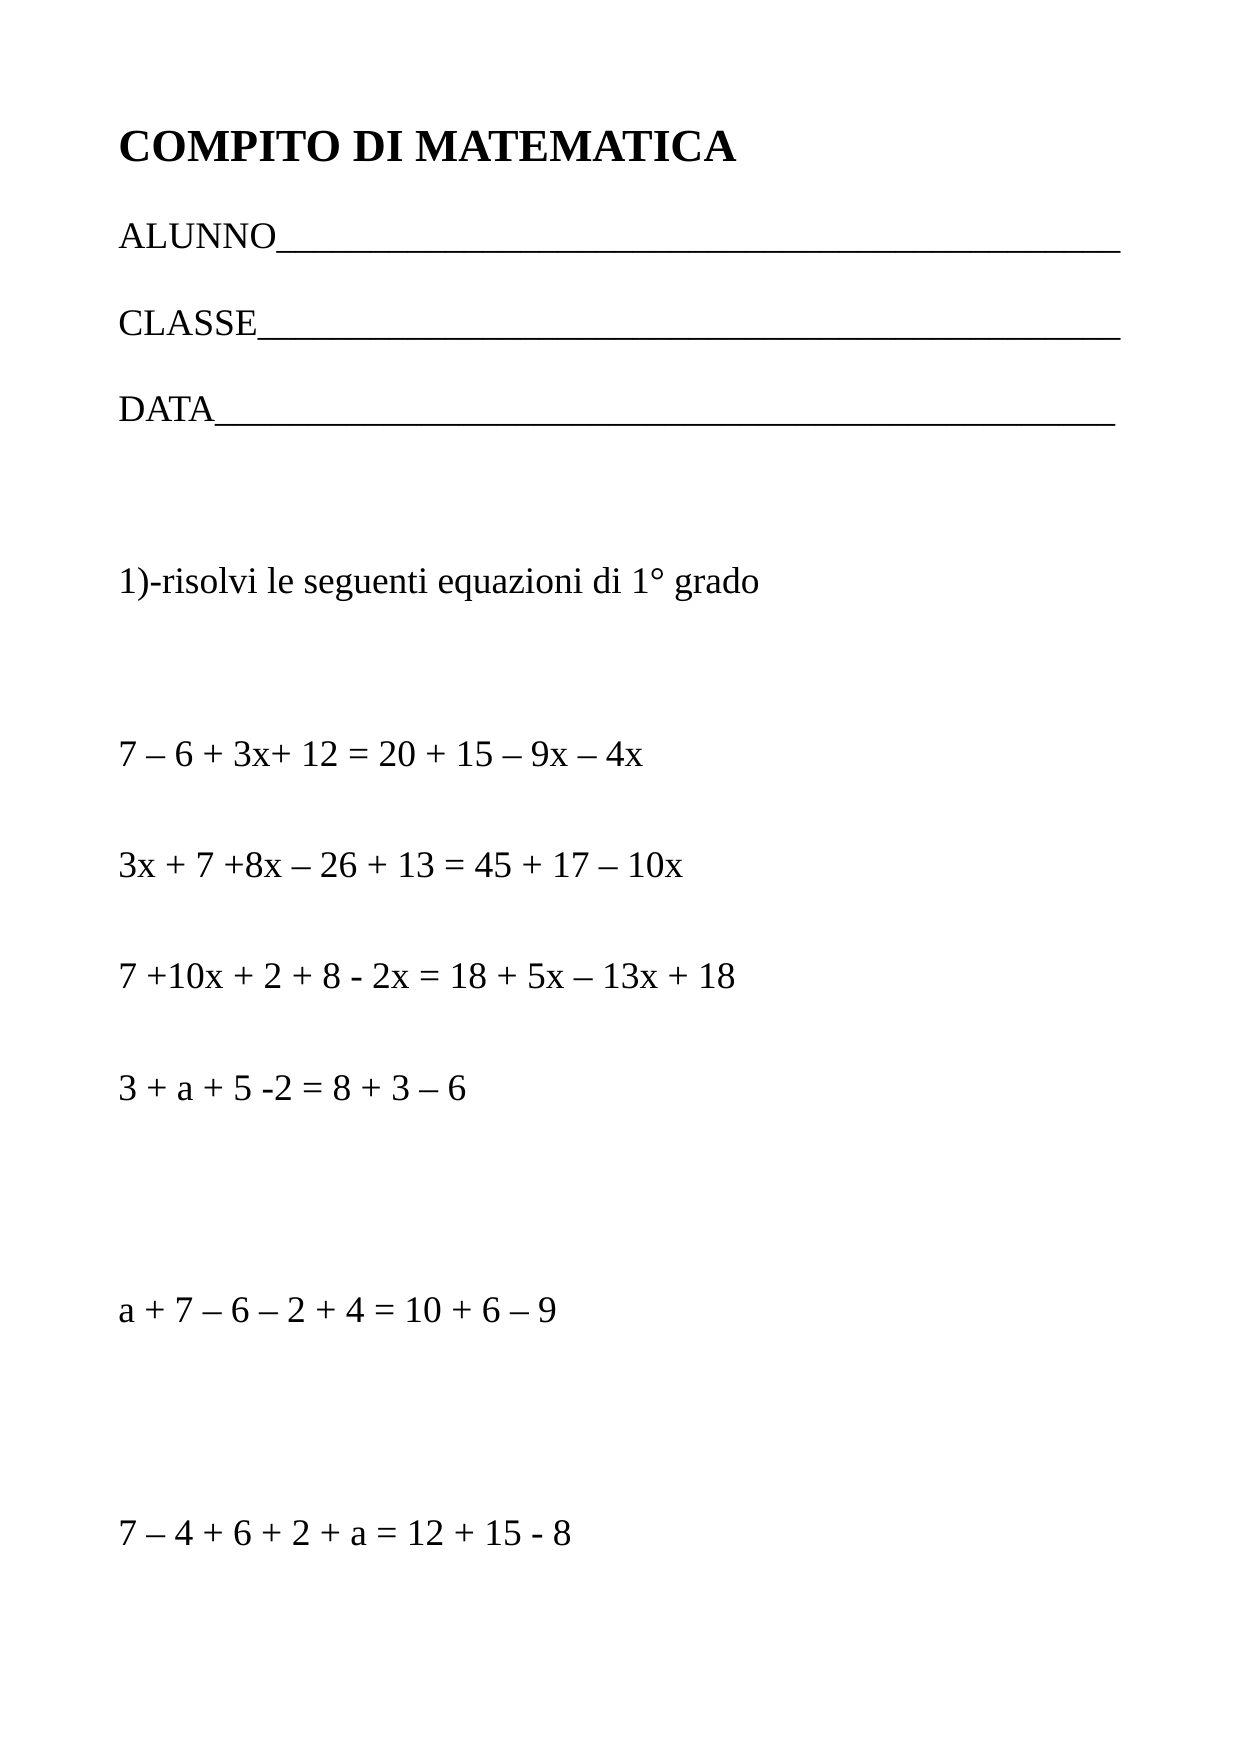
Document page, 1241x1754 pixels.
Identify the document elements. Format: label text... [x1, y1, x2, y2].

text CLASSE______________________________________________ [118, 300, 1122, 343]
text 3x + 7 +8x – 26 + 13 = 45 + 17 – 10x [118, 843, 1122, 886]
text 7 – 6 + 3x+ 12 = 20 + 15 – 9x – 4x [118, 731, 1122, 774]
text a + 7 – 6 – 2 + 4 = 10 + 6 – 9 [118, 1288, 1122, 1331]
text 7 – 4 + 6 + 2 + a = 12 + 15 - 8 [118, 1510, 1122, 1553]
text 7 +10x + 2 + 8 - 2x = 18 + 5x – 13x + 18 [118, 954, 1122, 997]
text ALUNNO_____________________________________________ [118, 214, 1122, 257]
text DATA________________________________________________ [118, 386, 1122, 429]
text COMPITO DI MATEMATICA [118, 118, 1122, 171]
text 3 + a + 5 -2 = 8 + 3 – 6 [118, 1065, 1122, 1108]
text 1)-risolvi le seguenti equazioni di 1° grado [118, 559, 1122, 602]
